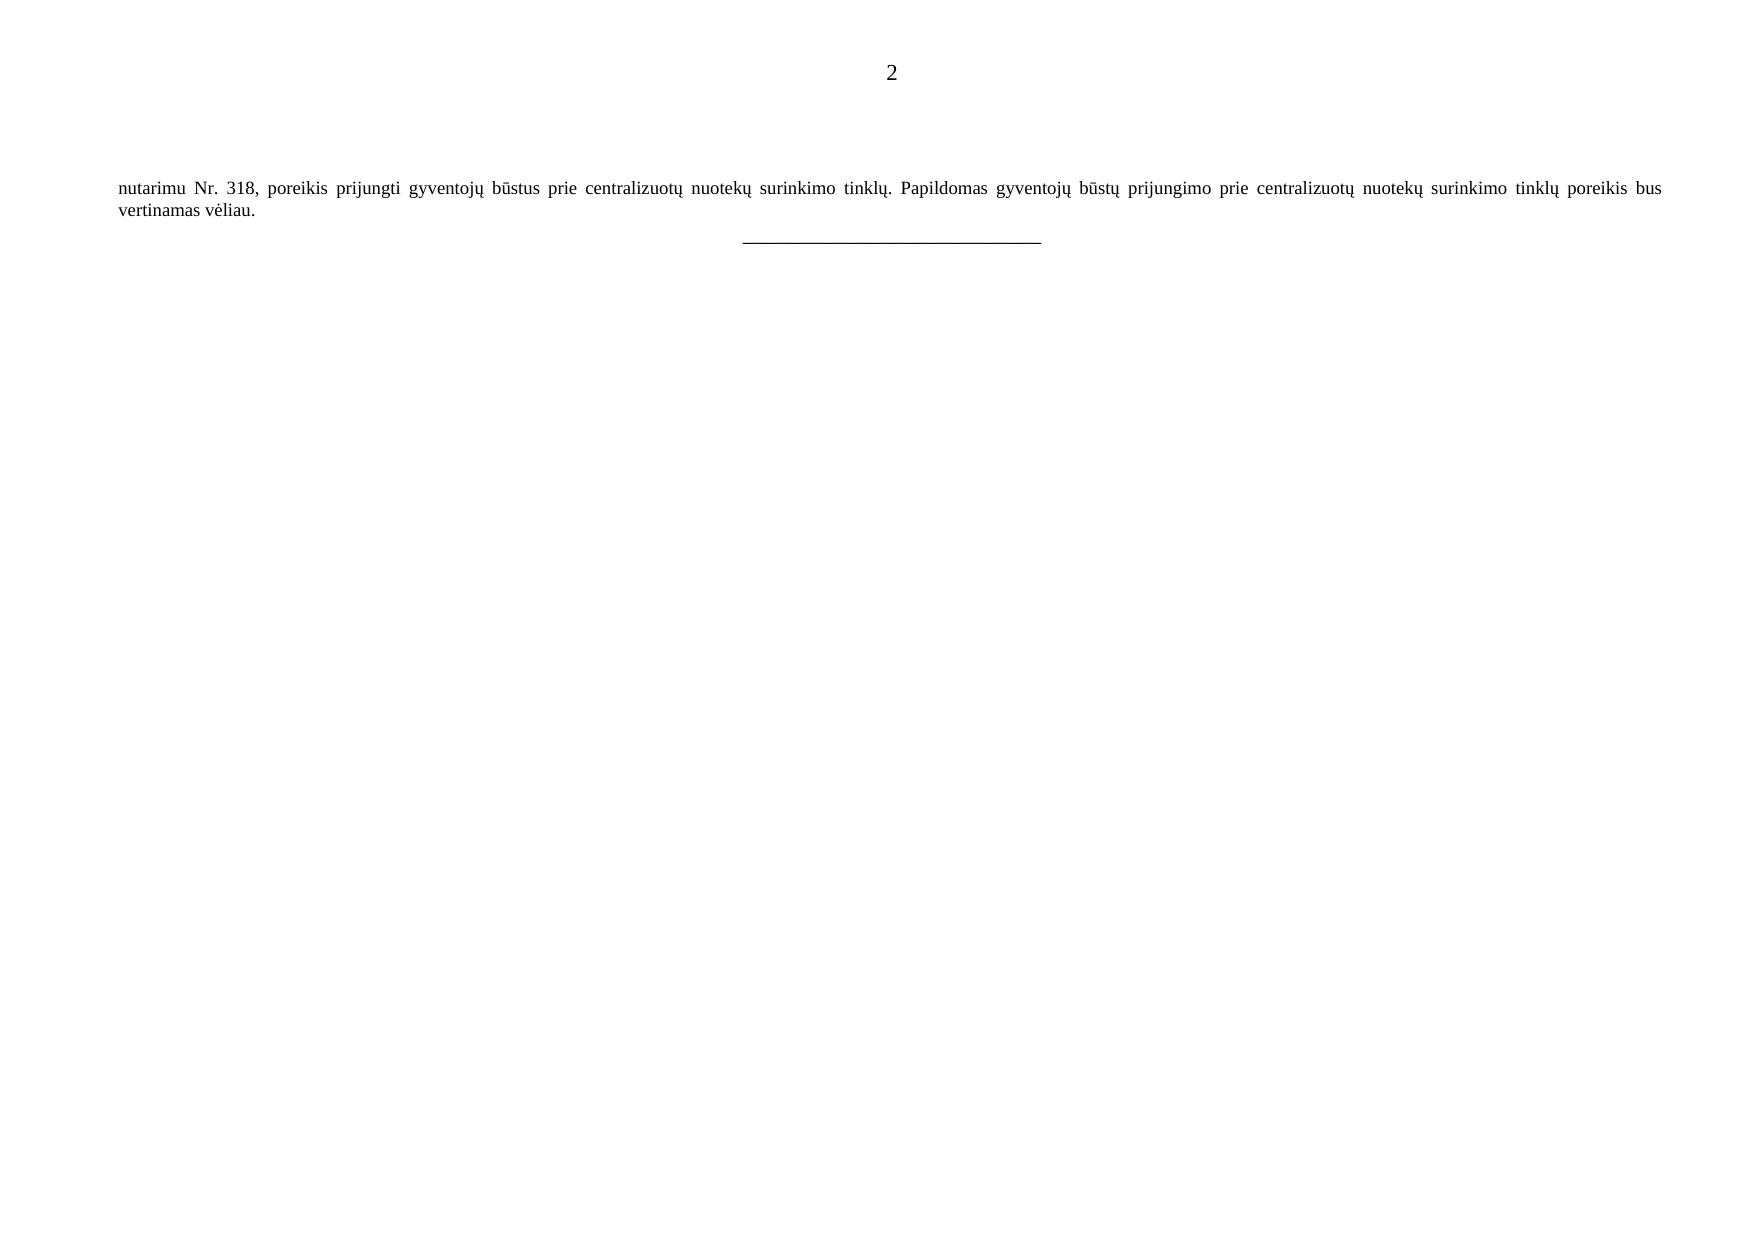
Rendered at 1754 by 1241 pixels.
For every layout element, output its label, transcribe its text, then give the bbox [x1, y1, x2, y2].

text __________________________ [118, 220, 1665, 247]
text nutarimu Nr. 318, poreikis prijungti gyventojų būstus prie centralizuotų nuotekų surinkimo tinklų. Papildomas gyventojų būstų prijungimo prie centralizuotų nuotekų surinkimo tinklų poreikis bus vertinamas vėliau. [118, 177, 1665, 220]
